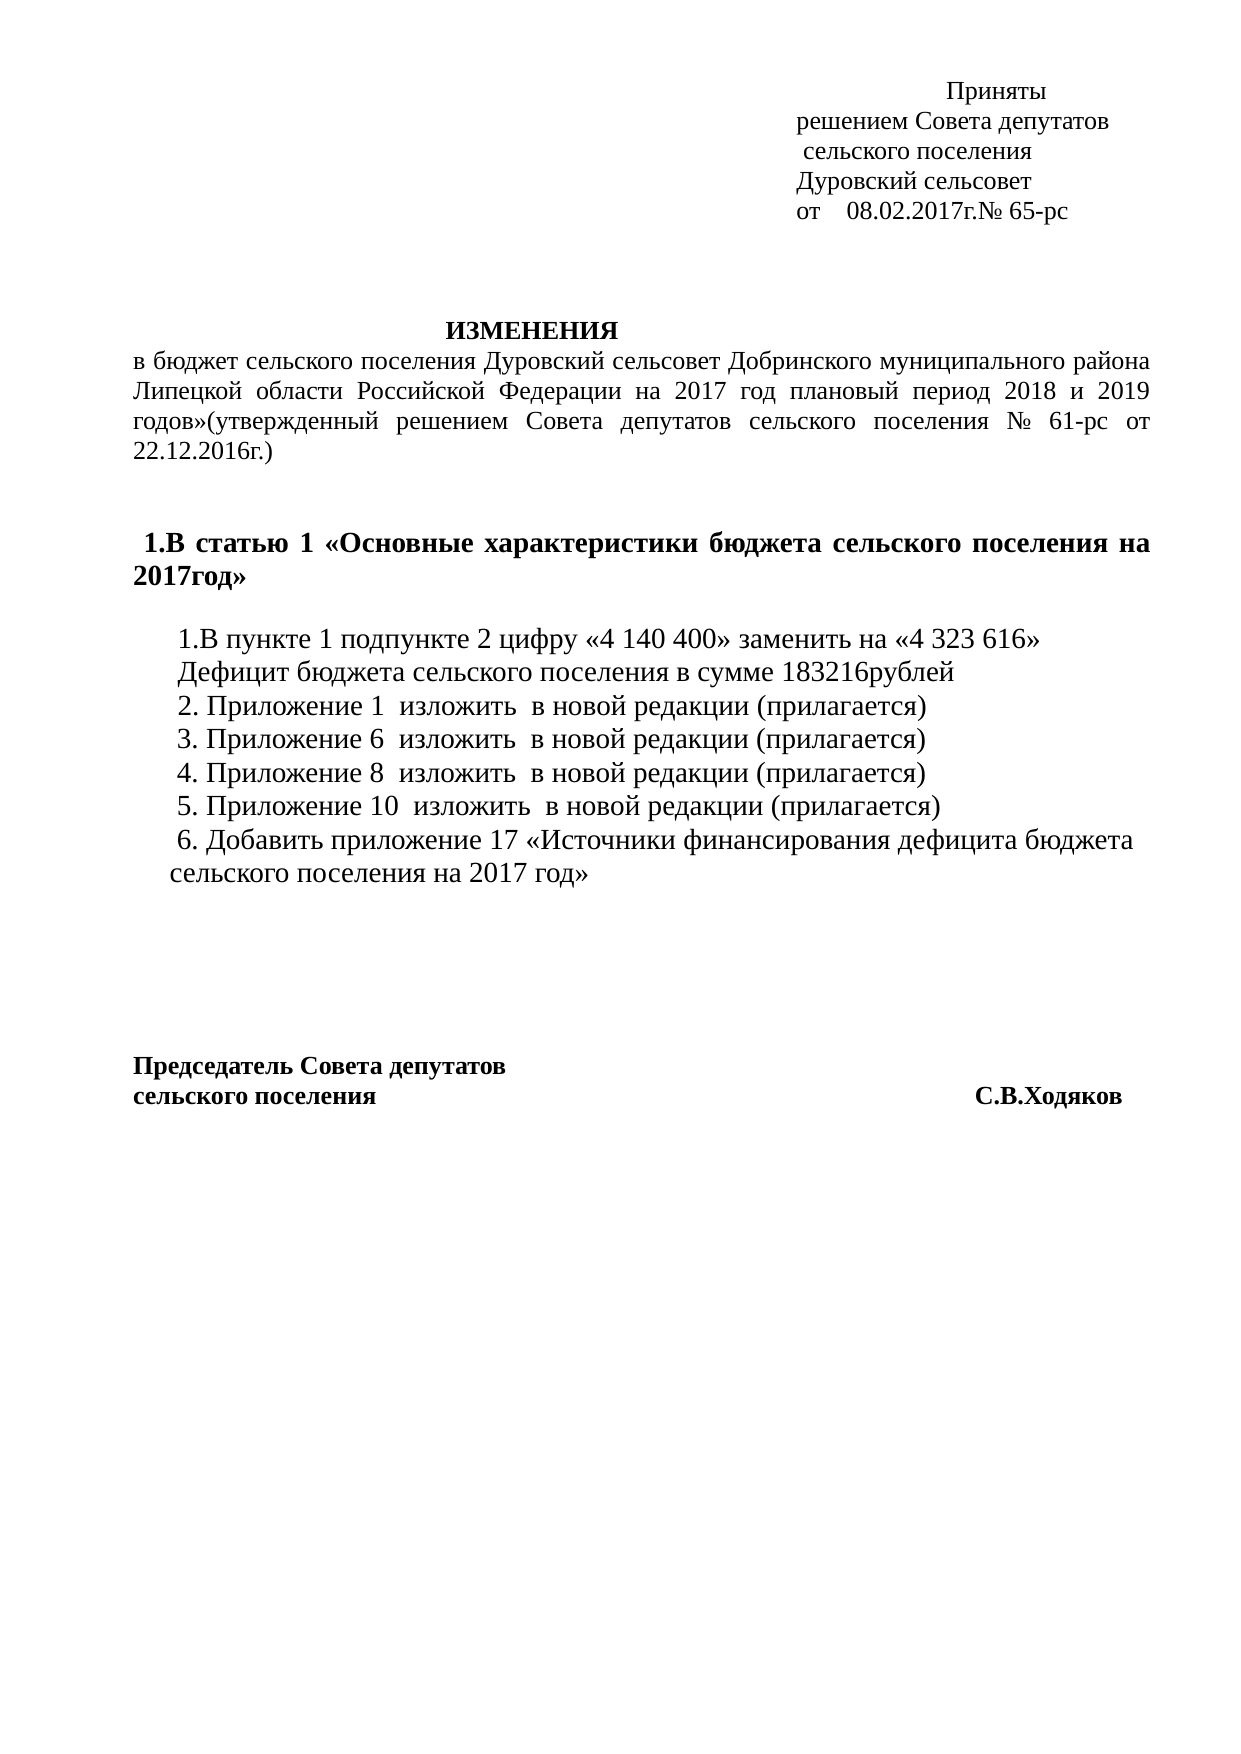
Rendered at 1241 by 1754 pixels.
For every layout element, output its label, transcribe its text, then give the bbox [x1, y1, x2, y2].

text в бюджет сельского поселения Дуровский сельсовет Добринского муниципального района Липецкой области Российской Федерации на 2017 год плановый период 2018 и 2019 годов»(утвержденный решением Совета депутатов сельского поселения № 61-рс от 22.12.2016г.) [133, 345, 1152, 465]
text 4. Приложение 8 изложить в новой редакции (прилагается) [133, 755, 1152, 788]
text Приняты [133, 75, 1152, 105]
text 2. Приложение 1 изложить в новой редакции (прилагается) [177, 688, 1152, 721]
text Дефицит бюджета сельского поселения в сумме 183216рублей [177, 654, 1152, 688]
text от 08.02.2017г.№ 65-рс [133, 195, 1152, 225]
text Председатель Совета депутатов [133, 1050, 1152, 1080]
text 1.В пункте 1 подпункте 2 цифру «4 140 400» заменить на «4 323 616» [177, 621, 1152, 654]
text решением Совета депутатов [133, 105, 1152, 135]
text Дуровский сельсовет [133, 165, 1152, 195]
text ИЗМЕНЕНИЯ [133, 315, 1152, 345]
text сельского поселения С.В.Ходяков [133, 1080, 1152, 1110]
text 5. Приложение 10 изложить в новой редакции (прилагается) [133, 788, 1152, 822]
text сельского поселения [133, 135, 1152, 165]
text 6. Добавить приложение 17 «Источники финансирования дефицита бюджета [133, 822, 1152, 856]
text 3. Приложение 6 изложить в новой редакции (прилагается) [133, 721, 1152, 755]
text сельского поселения на 2017 год» [133, 856, 1152, 889]
text 1.В статью 1 «Основные характеристики бюджета сельского поселения на 2017год» [133, 525, 1152, 592]
